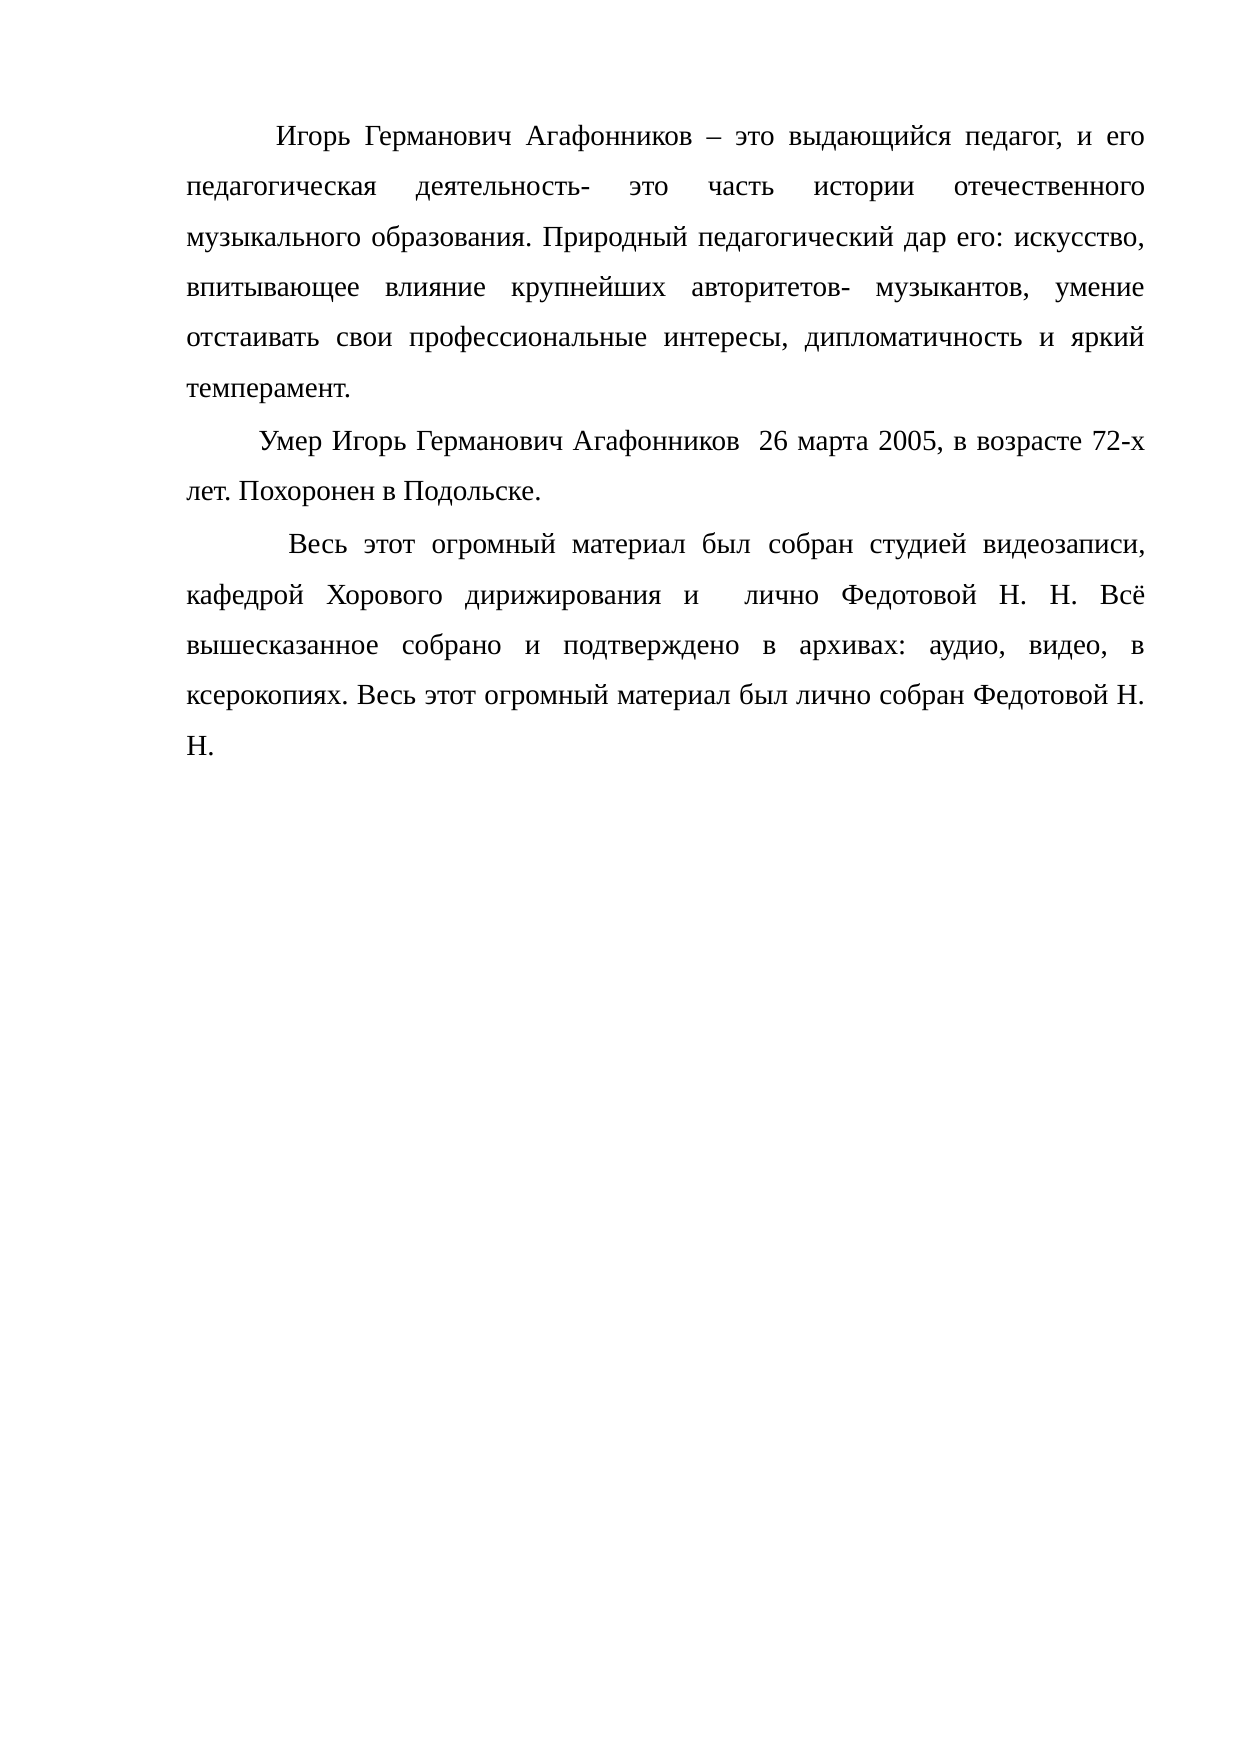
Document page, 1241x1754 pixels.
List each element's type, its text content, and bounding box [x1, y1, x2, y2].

text Игорь Германович Агафонников – это выдающийся педагог, и его педагогическая деятельность- это часть истории отечественного музыкального образования. Природный педагогический дар его: искусство, впитывающее влияние крупнейших авторитетов- музыкантов, умение отстаивать свои профессиональные интересы, дипломатичность и яркий темперамент. [186, 118, 1146, 403]
text Весь этот огромный материал был собран студией видеозаписи, кафедрой Хорового дирижирования и лично Федотовой Н. Н. Всё вышесказанное собрано и подтверждено в архивах: аудио, видео, в ксерокопиях. Весь этот огромный материал был лично собран Федотовой Н. Н. [186, 526, 1146, 761]
text Умер Игорь Германович Агафонников 26 марта 2005, в возрасте 72-х лет. Похоронен в Подольске. [186, 423, 1146, 507]
